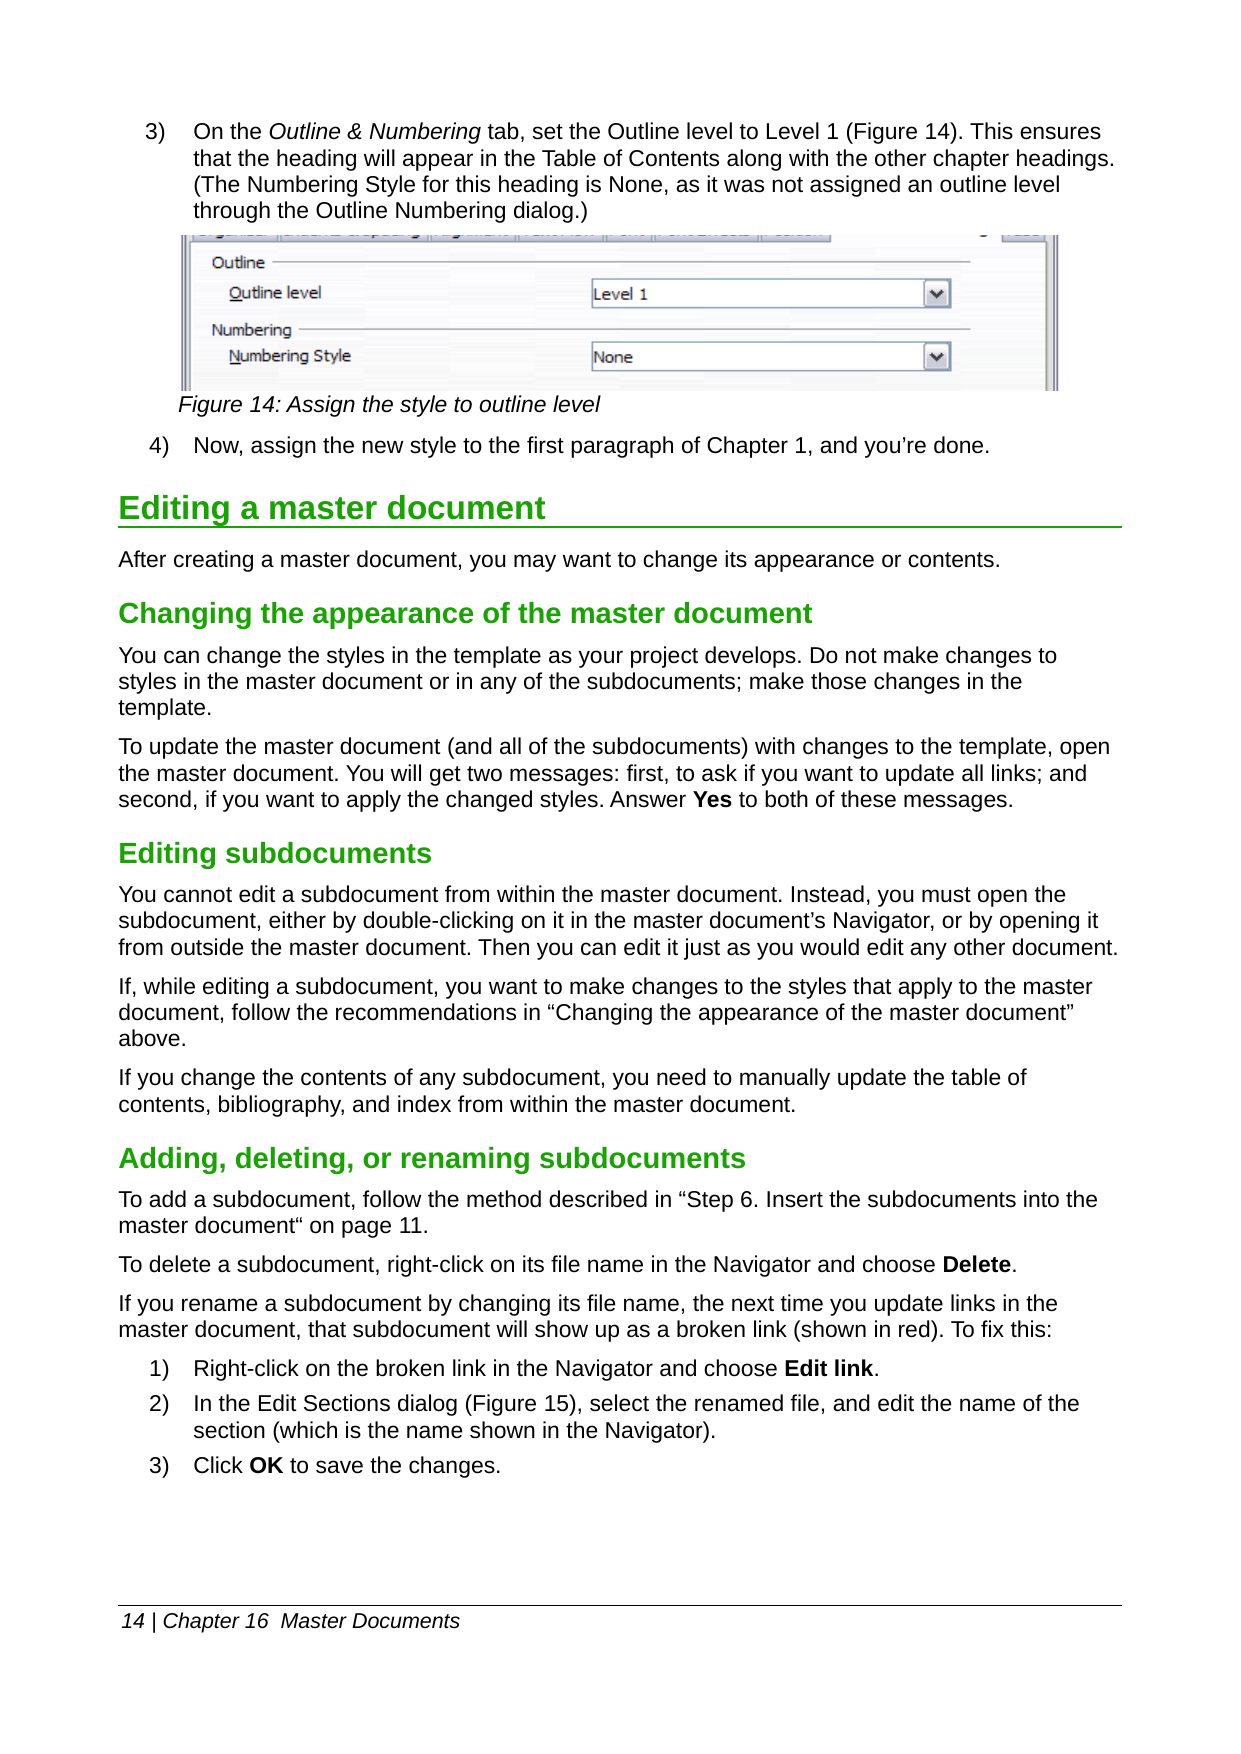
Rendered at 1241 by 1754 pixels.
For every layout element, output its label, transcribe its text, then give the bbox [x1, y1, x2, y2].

text To delete a subdocument, right-click on its file name in the Navigator and choose Delete. [118, 1251, 1122, 1277]
text If you rename a subdocument by changing its file name, the next time you update links in the master document, that subdocument will show up as a broken link (shown in red). To fix this: [118, 1290, 1122, 1343]
list Now, assign the new style to the first paragraph of Chapter 1, and you’re done. [169, 432, 1122, 458]
subtitle Editing a master document [118, 488, 1122, 526]
text You can change the styles in the template as your project develops. Do not make changes to styles in the master document or in any of the subdocuments; make those changes in the template. [118, 642, 1122, 721]
subtitle Editing subdocuments [118, 836, 1122, 869]
list Right-click on the broken link in the Navigator and choose Edit link. [169, 1355, 1122, 1382]
list In the Edit Sections dialog (Figure 15), select the renamed file, and edit the name of the section (which is the name shown in the Navigator). [169, 1390, 1122, 1443]
text To update the master document (and all of the subdocuments) with changes to the template, open the master document. You will get two messages: first, to ask if you want to update all links; and second, if you want to apply the changed styles. Answer Yes to both of these messages. [118, 733, 1122, 812]
text If, while editing a subdocument, you want to make changes to the styles that apply to the master document, follow the recommendations in “Changing the appearance of the master document” above. [118, 973, 1122, 1052]
text After creating a master document, you may want to change its appearance or contents. [118, 546, 1122, 573]
list Click OK to save the changes. [169, 1452, 1122, 1478]
subtitle Changing the appearance of the master document [118, 596, 1122, 630]
subtitle Adding, deleting, or renaming subdocuments [118, 1141, 1122, 1174]
text You cannot edit a subdocument from within the master document. Instead, you must open the subdocument, either by double-clicking on it in the master document’s Navigator, or by opening it from outside the master document. Then you can edit it just as you would edit any other document. [118, 881, 1122, 960]
text Figure 14: Assign the style to outline level [178, 391, 1062, 417]
text If you change the contents of any subdocument, you need to manually update the table of contents, bibliography, and index from within the master document. [118, 1064, 1122, 1117]
text To add a subdocument, follow the method described in “Step 6. Insert the subdocuments into the master document“ on page 11. [118, 1186, 1122, 1239]
list On the Outline & Numbering tab, set the Outline level to Level 1 (Figure 14). This ensures that the heading will appear in the Table of Contents along with the other chapter headings. (The Numbering Style for this heading is None, as it was not assigned an outline level through the Outline Numbering dialog.) [165, 118, 1122, 223]
picture [177, 235, 1063, 391]
